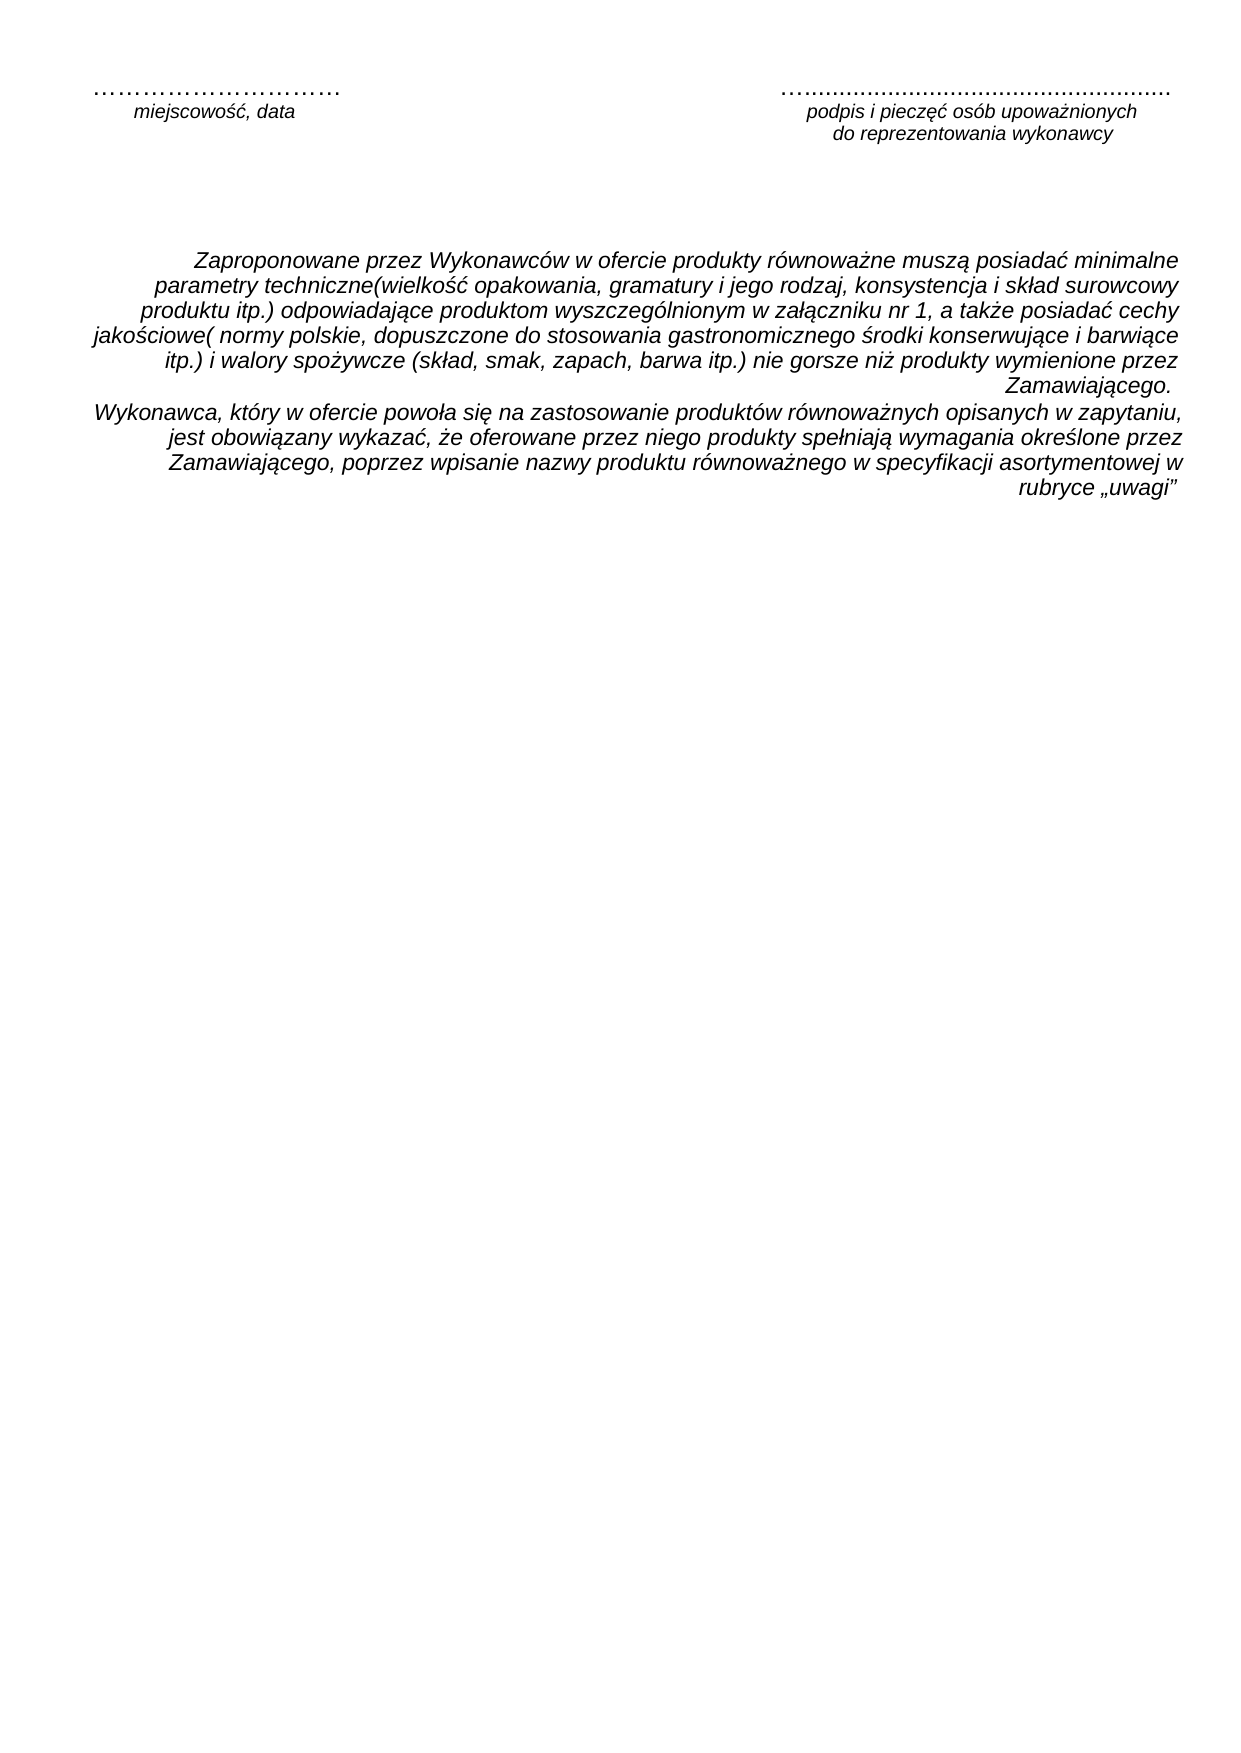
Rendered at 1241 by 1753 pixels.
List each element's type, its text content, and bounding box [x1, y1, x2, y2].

text Zaproponowane przez Wykonawców w ofercie produkty równoważne muszą posiadać minimalne parametry techniczne(wielkość opakowania, gramatury i jego rodzaj, konsystencja i skład surowcowy produktu itp.) odpowiadające produktom wyszczególnionym w załączniku nr 1, a także posiadać cechy jakościowe( normy polskie, dopuszczone do stosowania gastronomicznego środki konserwujące i barwiące itp.) i walory spożywcze (skład, smak, zapach, barwa itp.) nie gorsze niż produkty wymienione przez Zamawiającego. [86, 247, 1181, 398]
text miejscowość, data podpis i pieczęć osób upoważnionych do reprezentowania wykonawcy [134, 100, 1188, 145]
text ………………………… …..................................................... [92, 71, 1207, 100]
text Wykonawca, który w ofercie powoła się na zastosowanie produktów równoważnych opisanych w zapytaniu, jest obowiązany wykazać, że oferowane przez niego produkty spełniają wymagania określone przez Zamawiającego, poprzez wpisanie nazwy produktu równoważnego w specyfikacji asortymentowej w rubryce „uwagi” [86, 399, 1185, 501]
